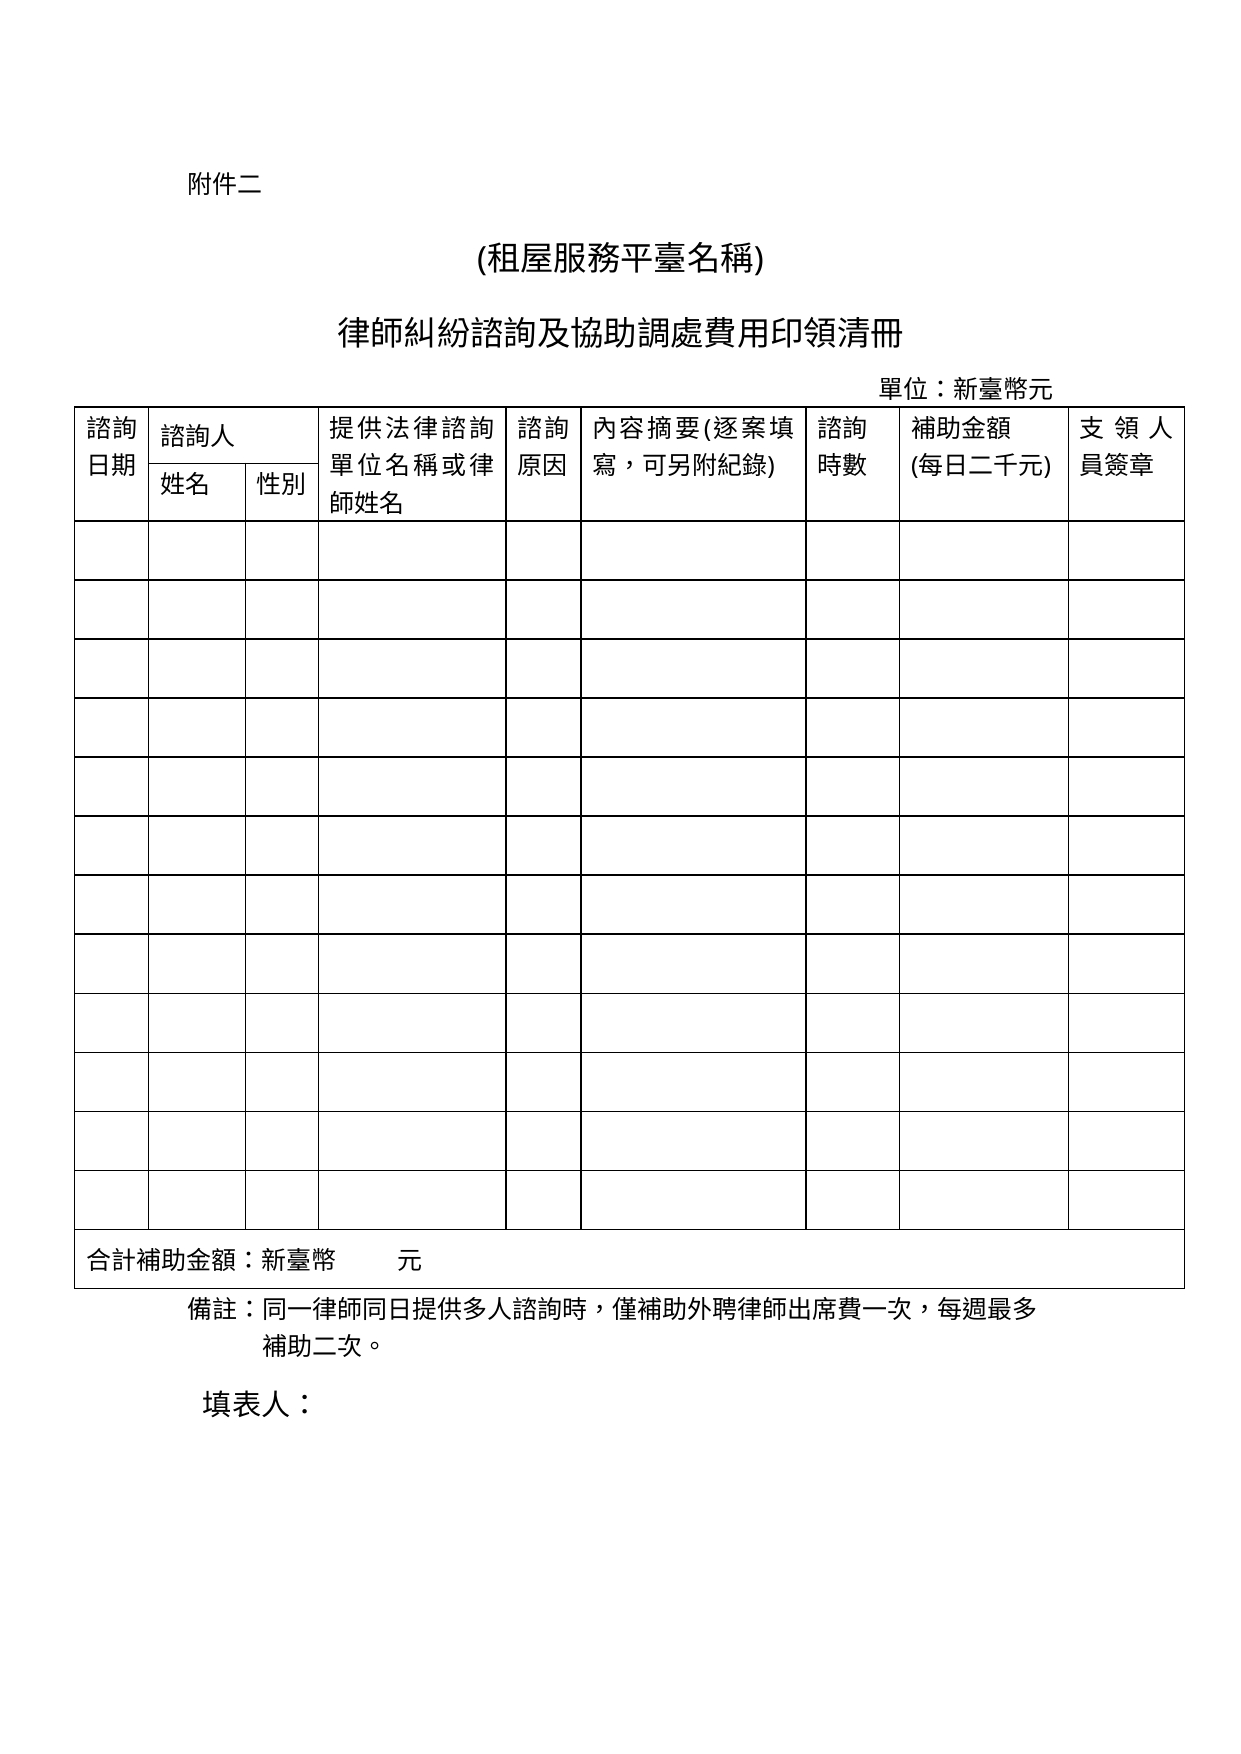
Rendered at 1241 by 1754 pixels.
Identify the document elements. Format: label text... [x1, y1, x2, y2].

table_cell [319, 876, 505, 933]
table_cell [507, 1112, 580, 1169]
table_cell [507, 1053, 580, 1111]
table_cell [319, 935, 505, 992]
table_cell [900, 1171, 1068, 1229]
table_cell [149, 758, 245, 815]
table_cell [807, 994, 899, 1051]
table_cell [807, 640, 899, 697]
table_cell [900, 640, 1068, 697]
table_header 諮詢日期 [75, 408, 148, 520]
table_cell [149, 994, 245, 1051]
table_cell [246, 581, 318, 638]
table_cell [807, 935, 899, 992]
table_cell [149, 935, 245, 992]
table_cell [246, 935, 318, 992]
table_cell [582, 935, 805, 992]
table_cell [1069, 817, 1184, 874]
table_cell [319, 994, 505, 1051]
table_cell [1069, 1171, 1184, 1229]
table_cell [582, 699, 805, 756]
table_cell 姓名 [149, 464, 245, 520]
table_cell [319, 581, 505, 638]
table_cell [246, 817, 318, 874]
table_header 支領人員簽章 [1069, 408, 1184, 520]
table_cell [246, 758, 318, 815]
table_cell [75, 640, 148, 697]
table_cell [1069, 758, 1184, 815]
table_cell [1069, 876, 1184, 933]
table_cell [75, 1053, 148, 1111]
table_cell [75, 817, 148, 874]
table_cell [582, 1112, 805, 1169]
table_cell [582, 581, 805, 638]
table_cell [582, 522, 805, 579]
table_cell [319, 1053, 505, 1111]
table_header 諮詢人 [149, 408, 318, 463]
table_cell [1069, 522, 1184, 579]
table_cell [75, 876, 148, 933]
table_cell [75, 522, 148, 579]
table_cell [149, 876, 245, 933]
table_cell [319, 1171, 505, 1229]
table_cell [1069, 935, 1184, 992]
table_cell [246, 1171, 318, 1229]
table_cell [149, 522, 245, 579]
table_cell [900, 876, 1068, 933]
table_cell [319, 1112, 505, 1169]
table_cell [507, 876, 580, 933]
table_cell [507, 994, 580, 1051]
table_cell [246, 1112, 318, 1169]
table_cell [807, 758, 899, 815]
table_cell [319, 758, 505, 815]
table_cell [507, 1171, 580, 1229]
table_cell [807, 699, 899, 756]
table_cell [507, 817, 580, 874]
table_cell [246, 994, 318, 1051]
table_cell [1069, 1112, 1184, 1169]
table_cell [900, 817, 1068, 874]
table_cell [319, 522, 505, 579]
table_cell [75, 581, 148, 638]
table_cell [900, 581, 1068, 638]
table_cell [582, 994, 805, 1051]
table_cell [507, 522, 580, 579]
table_cell 性別 [246, 464, 318, 520]
table_cell [582, 1053, 805, 1111]
table_header 提供法律諮詢單位名稱或律師姓名 [319, 408, 505, 520]
text 律師糾紛諮詢及協助調處費用印領清冊 [187, 294, 1053, 369]
table_header 諮詢原因 [507, 408, 580, 520]
table_cell [900, 1112, 1068, 1169]
table_cell [1069, 994, 1184, 1051]
table_cell [319, 817, 505, 874]
table_cell [75, 994, 148, 1051]
table_cell [149, 581, 245, 638]
table_cell [507, 699, 580, 756]
table_cell [75, 758, 148, 815]
table_cell [900, 758, 1068, 815]
table_cell [1069, 699, 1184, 756]
table_cell [807, 817, 899, 874]
table_cell [149, 699, 245, 756]
table_cell [246, 1053, 318, 1111]
table_cell [900, 935, 1068, 992]
table_cell [900, 522, 1068, 579]
table_cell [900, 994, 1068, 1051]
text 填表人： [203, 1382, 547, 1424]
table_cell [807, 876, 899, 933]
table_cell [246, 876, 318, 933]
text (租屋服務平臺名稱) [187, 219, 1053, 294]
table_cell [246, 522, 318, 579]
table_cell [319, 699, 505, 756]
text 單位：新臺幣元 [187, 369, 1053, 406]
table_header 補助金額 (每日二千元) [900, 408, 1068, 520]
table_cell [149, 640, 245, 697]
text 備註：同一律師同日提供多人諮詢時，僅補助外聘律師出席費一次，每週最多補助二次。 [187, 1289, 1053, 1364]
table_cell [807, 581, 899, 638]
table_cell [319, 640, 505, 697]
table_cell [75, 1171, 148, 1229]
table_cell [75, 935, 148, 992]
table_cell [900, 699, 1068, 756]
table_cell [507, 935, 580, 992]
table_cell [582, 817, 805, 874]
table_cell [507, 640, 580, 697]
table_cell [507, 758, 580, 815]
text 附件二 [187, 164, 1053, 201]
table_cell [149, 817, 245, 874]
table_cell [582, 876, 805, 933]
table_cell [807, 522, 899, 579]
table_cell [75, 699, 148, 756]
table_cell 合計補助金額：新臺幣 元 [75, 1230, 1184, 1288]
table_cell [1069, 581, 1184, 638]
table_cell [807, 1053, 899, 1111]
table_cell [807, 1171, 899, 1229]
table_cell [75, 1112, 148, 1169]
table_cell [582, 758, 805, 815]
table_cell [149, 1171, 245, 1229]
table_header 諮詢時數 [807, 408, 899, 520]
table_cell [246, 699, 318, 756]
table_cell [1069, 1053, 1184, 1111]
table_cell [1069, 640, 1184, 697]
table_cell [582, 640, 805, 697]
table_cell [807, 1112, 899, 1169]
table_cell [582, 1171, 805, 1229]
table_cell [246, 640, 318, 697]
table_cell [900, 1053, 1068, 1111]
table_header 內容摘要(逐案填寫，可另附紀錄) [582, 408, 805, 520]
table_cell [149, 1112, 245, 1169]
table_cell [507, 581, 580, 638]
table_cell [149, 1053, 245, 1111]
